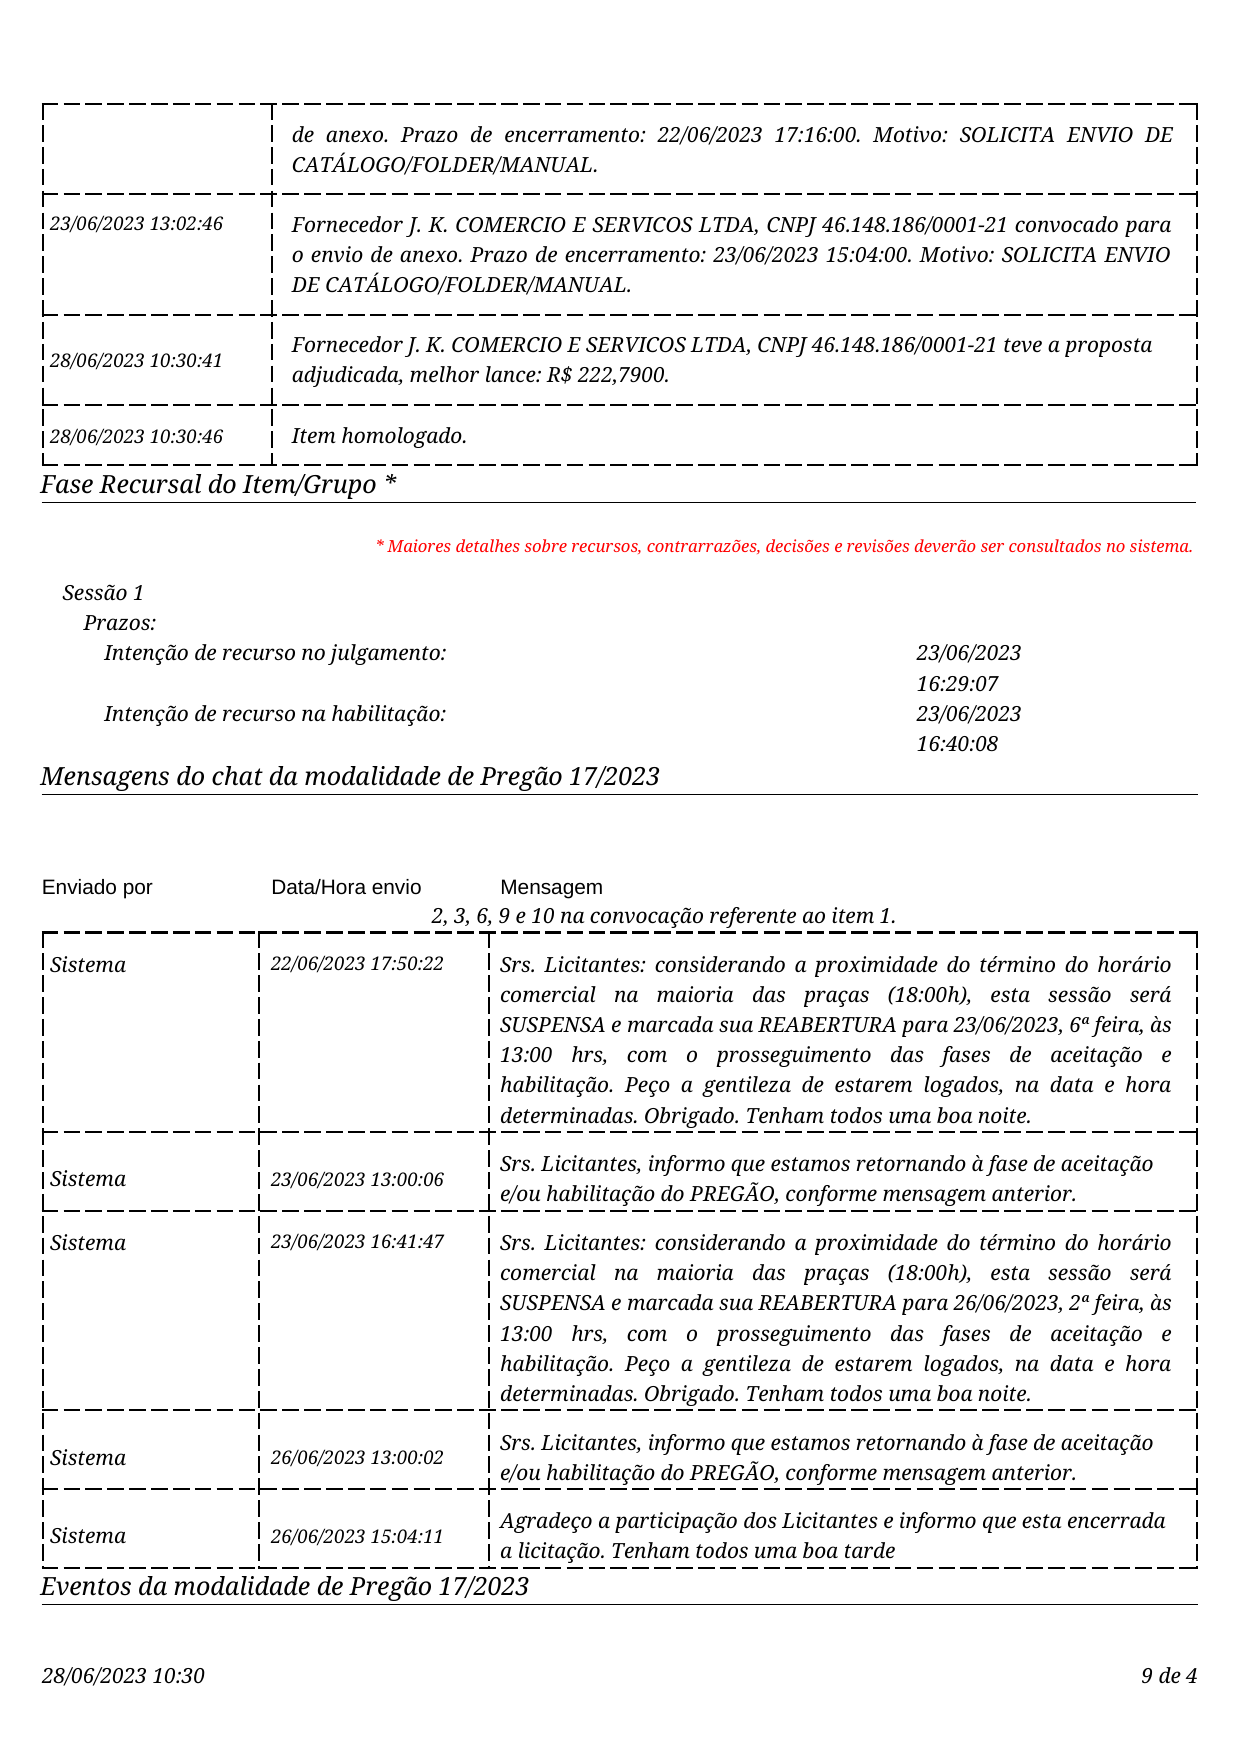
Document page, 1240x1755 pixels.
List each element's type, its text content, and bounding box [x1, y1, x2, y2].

table_header Sistema [43, 931, 259, 1131]
table_cell 26/06/2023 15:04:11 [259, 1488, 488, 1567]
table_cell Sistema [43, 1488, 259, 1567]
table_header Srs. Licitantes: considerando a proximidade do término do horário comercial na maioria das praças (18:00h), esta sessão será SUSPENSA e marcada sua REABERTURA para 23/06/2023, 6ª feira, às 13:00 hrs, com o prosseguimento das fases de aceitação e habilitação. Peço a gentileza de estarem logados, na data e hora determinadas. Obrigado. Tenham todos uma boa noite. [489, 931, 1197, 1131]
table_header de anexo. Prazo de encerramento: 22/06/2023 17:16:00. Motivo: SOLICITA ENVIO DE CATÁLOGO/FOLDER/MANUAL. [272, 103, 1197, 193]
table_header [43, 103, 272, 193]
table_cell Sistema [43, 1409, 259, 1488]
table_cell 28/06/2023 10:30:46 [43, 404, 272, 464]
table_cell 26/06/2023 13:00:02 [259, 1409, 488, 1488]
table_cell 23/06/2023 13:00:06 [259, 1131, 488, 1209]
table_cell Srs. Licitantes, informo que estamos retornando à fase de aceitação e/ou habilitação do PREGÃO, conforme mensagem anterior. [489, 1131, 1197, 1209]
table_cell Intenção de recurso na habilitação: [63, 699, 917, 759]
table_cell Srs. Licitantes, informo que estamos retornando à fase de aceitação e/ou habilitação do PREGÃO, conforme mensagem anterior. [489, 1409, 1197, 1488]
table_cell Fornecedor J. K. COMERCIO E SERVICOS LTDA, CNPJ 46.148.186/0001-21 teve a proposta adjudicada, melhor lance: R$ 222,7900. [272, 314, 1197, 404]
table_cell Sistema [43, 1131, 259, 1209]
table_header [917, 579, 1085, 638]
table_cell 28/06/2023 10:30:41 [43, 314, 272, 404]
table_cell Fornecedor J. K. COMERCIO E SERVICOS LTDA, CNPJ 46.148.186/0001-21 convocado para o envio de anexo. Prazo de encerramento: 23/06/2023 15:04:00. Motivo: SOLICITA ENVIO DE CATÁLOGO/FOLDER/MANUAL. [272, 193, 1197, 314]
table_cell 23/06/2023 16:41:47 [259, 1210, 488, 1409]
table_cell Item homologado. [272, 404, 1197, 464]
text Eventos da modalidade de Pregão 17/2023 [40, 1569, 1200, 1603]
table_cell Agradeço a participação dos Licitantes e informo que esta encerrada a licitação. Tenham todos uma boa tarde [489, 1488, 1197, 1567]
table_cell 23/06/2023 16:29:07 [917, 639, 1085, 699]
table_header 22/06/2023 17:50:22 [259, 931, 488, 1131]
table_cell Intenção de recurso no julgamento: [63, 639, 917, 699]
table_header Sessão 1 Prazos: [63, 579, 917, 638]
table_cell Sistema [43, 1210, 259, 1409]
text Fase Recursal do Item/Grupo * [40, 466, 1200, 500]
text Mensagens do chat da modalidade de Pregão 17/2023 [40, 759, 1200, 793]
text * Maiores detalhes sobre recursos, contrarrazões, decisões e revisões deverão ser consultados no sistema. [42, 534, 1196, 557]
text 2, 3, 6, 9 e 10 na convocação referente ao item 1. [42, 901, 899, 930]
table_cell 23/06/2023 13:02:46 [43, 193, 272, 314]
table_cell Srs. Licitantes: considerando a proximidade do término do horário comercial na maioria das praças (18:00h), esta sessão será SUSPENSA e marcada sua REABERTURA para 26/06/2023, 2ª feira, às 13:00 hrs, com o prosseguimento das fases de aceitação e habilitação. Peço a gentileza de estarem logados, na data e hora determinadas. Obrigado. Tenham todos uma boa noite. [489, 1210, 1197, 1409]
table_cell 23/06/2023 16:40:08 [917, 699, 1085, 759]
text Enviado por Data/Hora envio Mensagem [42, 875, 1200, 899]
